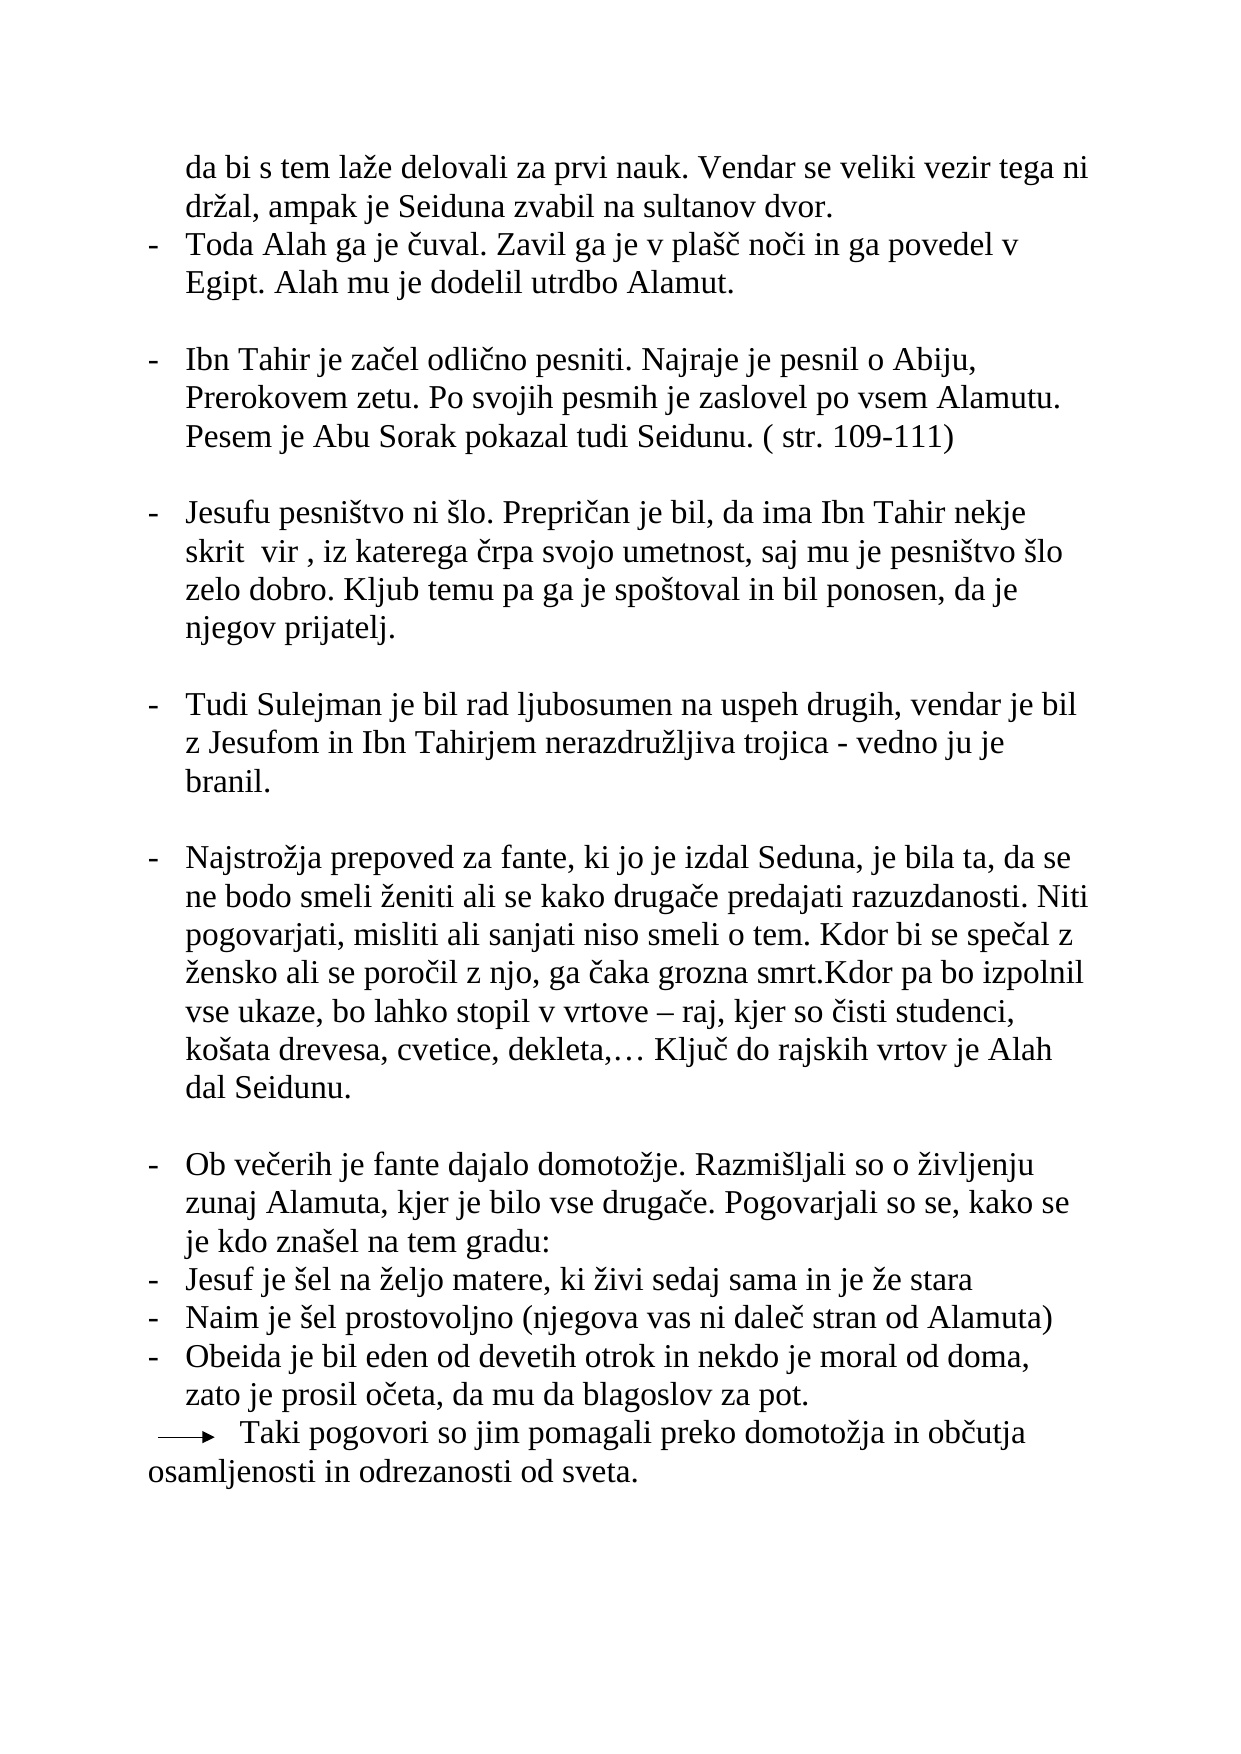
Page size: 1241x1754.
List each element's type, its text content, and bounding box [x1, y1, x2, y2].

list Naim je šel prostovoljno (njegova vas ni daleč stran od Alamuta) [148, 1298, 1093, 1336]
list Najstrožja prepoved za fante, ki jo je izdal Seduna, je bila ta, da se ne bodo smeli ženiti ali se kako drugače predajati razuzdanosti. Niti pogovarjati, misliti ali sanjati niso smeli o tem. Kdor bi se spečal z žensko ali se poročil z njo, ga čaka grozna smrt.Kdor pa bo izpolnil vse ukaze, bo lahko stopil v vrtove – raj, kjer so čisti studenci, košata drevesa, cvetice, dekleta,… Ključ do rajskih vrtov je Alah dal Seidunu. [148, 838, 1093, 1106]
list Tudi Sulejman je bil rad ljubosumen na uspeh drugih, vendar je bil z Jesufom in Ibn Tahirjem nerazdružljiva trojica - vedno ju je branil. [148, 684, 1093, 799]
text Taki pogovori so jim pomagali preko domotožja in občutja osamljenosti in odrezanosti od sveta. [148, 1413, 1093, 1489]
list Obeida je bil eden od devetih otrok in nekdo je moral od doma, zato je prosil očeta, da mu da blagoslov za pot. [148, 1336, 1093, 1413]
list Jesuf je šel na željo matere, ki živi sedaj sama in je že stara [148, 1259, 1093, 1298]
list Jesufu pesništvo ni šlo. Prepričan je bil, da ima Ibn Tahir nekje skrit vir , iz katerega črpa svojo umetnost, saj mu je pesništvo šlo zelo dobro. Kljub temu pa ga je spoštoval in bil ponosen, da je njegov prijatelj. [148, 493, 1093, 646]
list da bi s tem laže delovali za prvi nauk. Vendar se veliki vezir tega ni držal, ampak je Seiduna zvabil na sultanov dvor. [148, 148, 1093, 224]
list Toda Alah ga je čuval. Zavil ga je v plašč noči in ga povedel v Egipt. Alah mu je dodelil utrdbo Alamut. [148, 224, 1093, 301]
list Ibn Tahir je začel odlično pesniti. Najraje je pesnil o Abiju, Prerokovem zetu. Po svojih pesmih je zaslovel po vsem Alamutu. Pesem je Abu Sorak pokazal tudi Seidunu. ( str. 109-111) [148, 339, 1093, 454]
list Ob večerih je fante dajalo domotožje. Razmišljali so o življenju zunaj Alamuta, kjer je bilo vse drugače. Pogovarjali so se, kako se je kdo znašel na tem gradu: [148, 1144, 1093, 1259]
